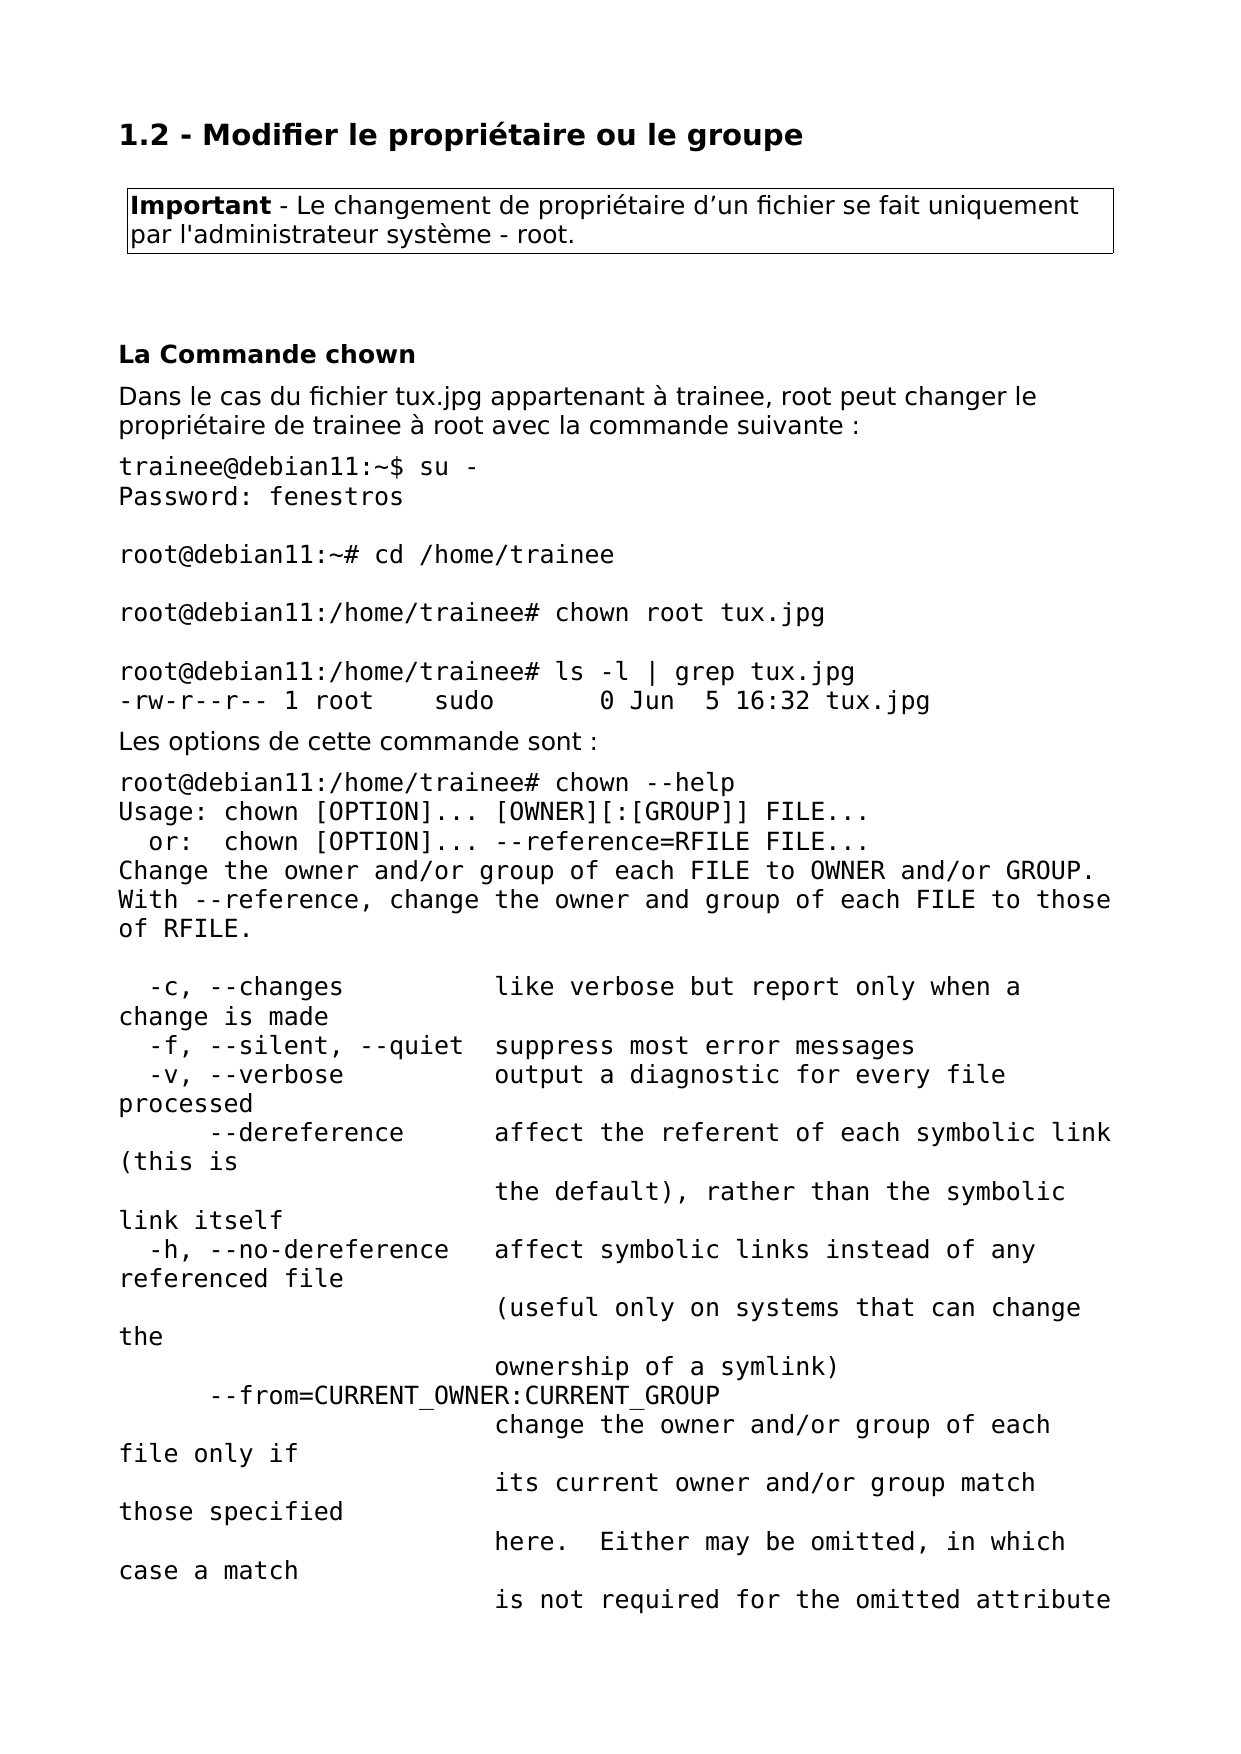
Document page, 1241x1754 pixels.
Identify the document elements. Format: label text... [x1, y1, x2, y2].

subtitle La Commande chown [118, 340, 1122, 369]
text Les options de cette commande sont : [118, 727, 1122, 756]
text root@debian11:/home/trainee# chown --help Usage: chown [OPTION]... [OWNER][:[GROUP]] FILE... or: chown [OPTION]... --reference=RFILE FILE... Change the owner and/or group of each FILE to OWNER and/or GROUP. With --reference, change the owner and group of each FILE to those of RFILE. -c, --changes like verbose but report only when a change is made -f, --silent, --quiet suppress most error messages -v, --verbose output a diagnostic for every file processed --dereference affect the referent of each symbolic link (this is the default), rather than the symbolic link itself -h, --no-dereference affect symbolic links instead of any referenced file (useful only on systems that can change the ownership of a symlink) --from=CURRENT_OWNER:CURRENT_GROUP change the owner and/or group of each file only if its current owner and/or group match those specified here. Either may be omitted, in which case a match is not required for the omitted attribute [118, 768, 1122, 1614]
text trainee@debian11:~$ su - Password: fenestros root@debian11:~# cd /home/trainee root@debian11:/home/trainee# chown root tux.jpg root@debian11:/home/trainee# ls -l | grep tux.jpg -rw-r--r-- 1 root sudo 0 Jun 5 16:32 tux.jpg [118, 452, 1122, 715]
subtitle 1.2 - Modifier le propriétaire ou le groupe [118, 118, 1122, 152]
table_header Important - Le changement de propriétaire d’un fichier se fait uniquement par l'administrateur système - root. [128, 189, 1113, 252]
text Dans le cas du fichier tux.jpg appartenant à trainee, root peut changer le propriétaire de trainee à root avec la commande suivante : [118, 382, 1122, 440]
